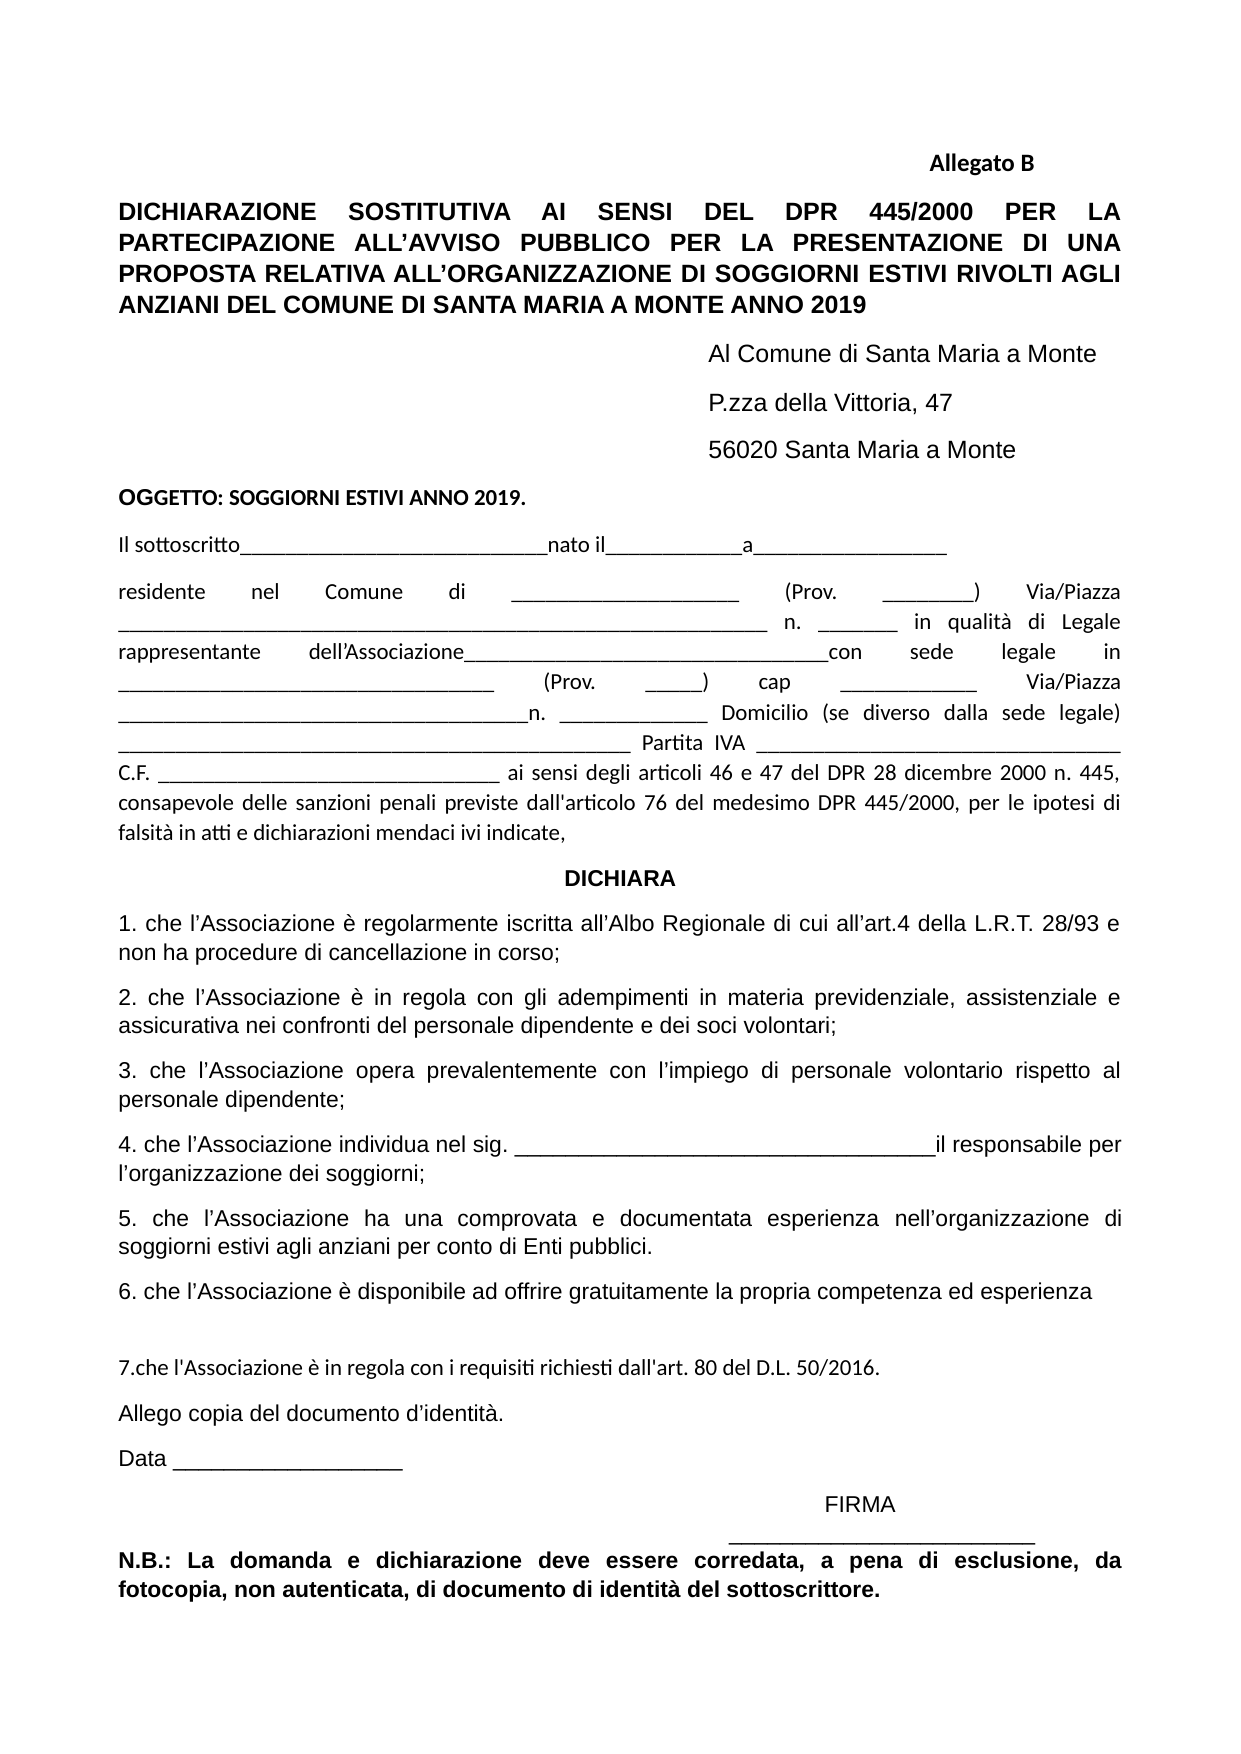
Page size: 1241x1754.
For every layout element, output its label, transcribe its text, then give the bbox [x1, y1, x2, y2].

text Data __________________ [118, 1445, 1122, 1472]
text Il sottoscritto___________________________nato il____________a_________________ [118, 530, 1122, 558]
text residente nel Comune di ____________________ (Prov. ________) Via/Piazza _________________________________________________________ n. _______ in qualità di Legale rappresentante dell’Associazione________________________________con sede legale in _________________________________ (Prov. _____) cap ____________ Via/Piazza ____________________________________n. _____________ Domicilio (se diverso dalla sede legale) _____________________________________________ Partita IVA ________________________________ C.F. ______________________________ ai sensi degli articoli 46 e 47 del DPR 28 dicembre 2000 n. 445, consapevole delle sanzioni penali previste dall'articolo 76 del medesimo DPR 445/2000, per le ipotesi di falsità in atti e dichiarazioni mendaci ivi indicate, [118, 577, 1122, 846]
text 7.che l'Associazione è in regola con i requisiti richiesti dall'art. 80 del D.L. 50/2016. [118, 1353, 1122, 1381]
text N.B.: La domanda e dichiarazione deve essere corredata, a pena di esclusione, da fotocopia, non autenticata, di documento di identità del sottoscrittore. [118, 1547, 1122, 1602]
text 3. che l’Associazione opera prevalentemente con l’impiego di personale volontario rispetto al personale dipendente; [118, 1057, 1122, 1112]
text 5. che l’Associazione ha una comprovata e documentata esperienza nell’organizzazione di soggiorni estivi agli anziani per conto di Enti pubblici. [118, 1204, 1122, 1259]
text 1. che l’Associazione è regolarmente iscritta all’Albo Regionale di cui all’art.4 della L.R.T. 28/93 e non ha procedure di cancellazione in corso; [118, 910, 1122, 965]
text Al Comune di Santa Maria a Monte [118, 338, 1122, 368]
text 56020 Santa Maria a Monte [118, 435, 1122, 464]
text 4. che l’Associazione individua nel sig. _________________________________il responsabile per l’organizzazione dei soggiorni; [118, 1131, 1122, 1186]
text P.zza della Vittoria, 47 [118, 388, 1122, 416]
text 6. che l’Associazione è disponibile ad offrire gratuitamente la propria competenza ed esperienza [118, 1278, 1122, 1304]
text DICHIARA [118, 865, 1122, 892]
text DICHIARAZIONE SOSTITUTIVA AI SENSI DEL DPR 445/2000 PER LA PARTECIPAZIONE ALL’AVVISO PUBBLICO PER LA PRESENTAZIONE DI UNA PROPOSTA RELATIVA ALL’ORGANIZZAZIONE DI SOGGIORNI ESTIVI RIVOLTI AGLI ANZIANI DEL COMUNE DI SANTA MARIA A MONTE ANNO 2019 [118, 197, 1122, 319]
text FIRMA [118, 1491, 1122, 1517]
text Allego copia del documento d’identità. [118, 1400, 1122, 1427]
text Allegato B [856, 148, 1122, 178]
text 2. che l’Associazione è in regola con gli adempimenti in materia previdenziale, assistenziale e assicurativa nei confronti del personale dipendente e dei soci volontari; [118, 984, 1122, 1039]
text ________________________ [118, 1519, 1122, 1545]
text OGGETTO: SOGGIORNI ESTIVI ANNO 2019. [118, 483, 1122, 511]
